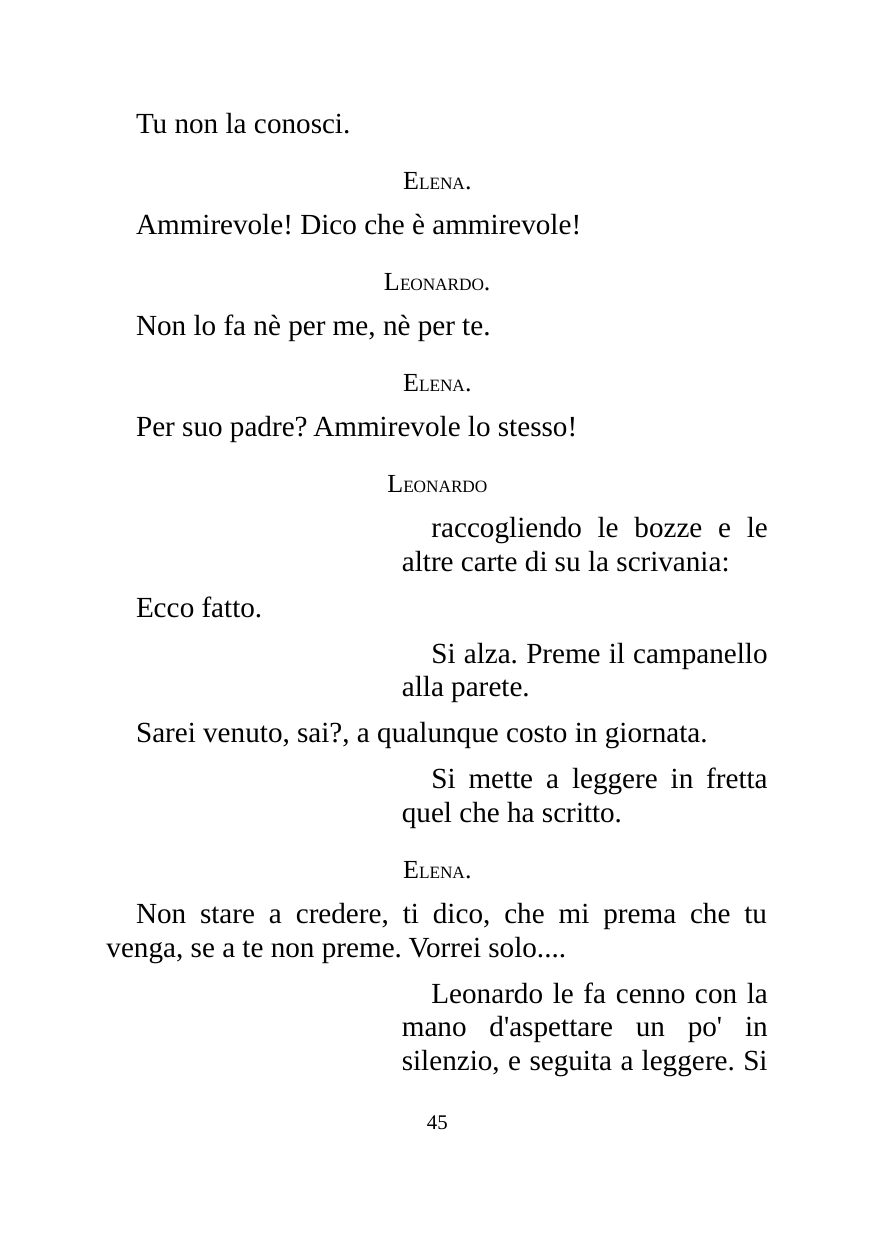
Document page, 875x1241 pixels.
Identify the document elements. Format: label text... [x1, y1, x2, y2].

text raccogliendo le bozze e le altre carte di su la scrivania: [402, 510, 768, 577]
text Elena. [106, 367, 768, 397]
text Leonardo [106, 468, 768, 498]
text Per suo padre? Ammirevole lo stesso! [106, 409, 768, 443]
text Ecco fatto. [106, 590, 768, 623]
text Sarei venuto, sai?, a qualunque costo in giornata. [106, 716, 768, 749]
text Non stare a credere, ti dico, che mi prema che tu venga, se a te non preme. Vorrei solo.... [106, 896, 768, 963]
text Tu non la conosci. [106, 106, 768, 140]
text Elena. [106, 165, 768, 195]
text Leonardo. [106, 266, 768, 296]
text Si alza. Preme il campanello alla parete. [402, 636, 768, 703]
text Si mette a leggere in fretta quel che ha scritto. [402, 762, 768, 829]
text Leonardo le fa cenno con la mano d'aspettare un po' in silenzio, e seguita a leggere. Si [402, 976, 768, 1076]
text Non lo fa nè per me, nè per te. [106, 308, 768, 342]
text Ammirevole! Dico che è ammirevole! [106, 207, 768, 241]
text Elena. [106, 854, 768, 884]
